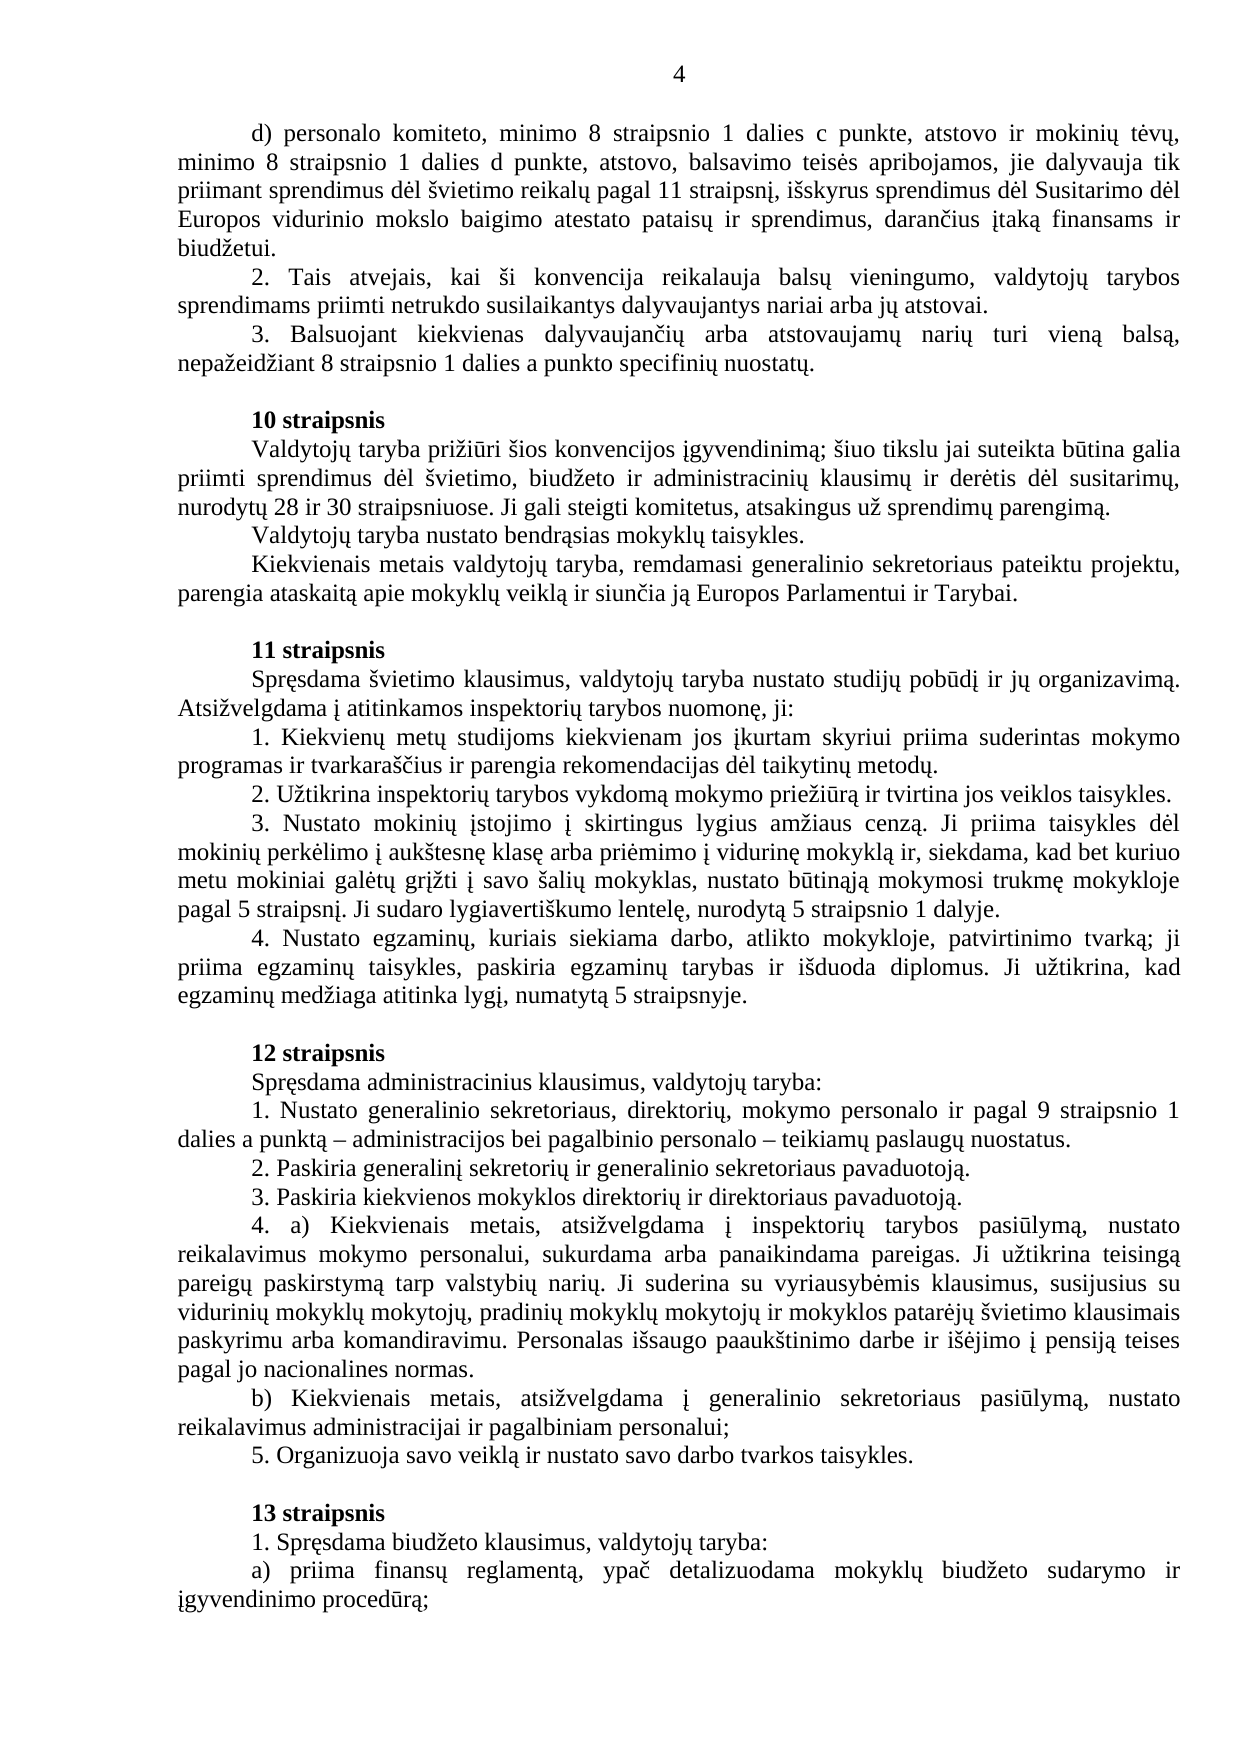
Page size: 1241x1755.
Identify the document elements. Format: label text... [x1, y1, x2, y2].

text Spręsdama švietimo klausimus, valdytojų taryba nustato studijų pobūdį ir jų organizavimą. Atsižvelgdama į atitinkamos inspektorių tarybos nuomonę, ji: [177, 664, 1181, 722]
text b) Kiekvienais metais, atsižvelgdama į generalinio sekretoriaus pasiūlymą, nustato reikalavimus administracijai ir pagalbiniam personalui; [177, 1383, 1181, 1441]
text 1. Spręsdama biudžeto klausimus, valdytojų taryba: [177, 1527, 1181, 1556]
text 5. Organizuoja savo veiklą ir nustato savo darbo tvarkos taisykles. [177, 1441, 1181, 1469]
text 2. Paskiria generalinį sekretorių ir generalinio sekretoriaus pavaduotoją. [177, 1153, 1181, 1182]
text 12 straipsnis [177, 1038, 1181, 1067]
text Valdytojų taryba prižiūri šios konvencijos įgyvendinimą; šiuo tikslu jai suteikta būtina galia priimti sprendimus dėl švietimo, biudžeto ir administracinių klausimų ir derėtis dėl susitarimų, nurodytų 28 ir 30 straipsniuose. Ji gali steigti komitetus, atsakingus už sprendimų parengimą. [177, 434, 1181, 521]
text 3. Nustato mokinių įstojimo į skirtingus lygius amžiaus cenzą. Ji priima taisykles dėl mokinių perkėlimo į aukštesnę klasę arba priėmimo į vidurinę mokyklą ir, siekdama, kad bet kuriuo metu mokiniai galėtų grįžti į savo šalių mokyklas, nustato būtinąją mokymosi trukmę mokykloje pagal 5 straipsnį. Ji sudaro lygiavertiškumo lentelę, nurodytą 5 straipsnio 1 dalyje. [177, 808, 1181, 923]
text Valdytojų taryba nustato bendrąsias mokyklų taisykles. [177, 521, 1181, 549]
text 1. Kiekvienų metų studijoms kiekvienam jos įkurtam skyriui priima suderintas mokymo programas ir tvarkaraščius ir parengia rekomendacijas dėl taikytinų metodų. [177, 722, 1181, 779]
text 2. Tais atvejais, kai ši konvencija reikalauja balsų vieningumo, valdytojų tarybos sprendimams priimti netrukdo susilaikantys dalyvaujantys nariai arba jų atstovai. [177, 262, 1181, 319]
text Spręsdama administracinius klausimus, valdytojų taryba: [177, 1067, 1181, 1096]
text 4. a) Kiekvienais metais, atsižvelgdama į inspektorių tarybos pasiūlymą, nustato reikalavimus mokymo personalui, sukurdama arba panaikindama pareigas. Ji užtikrina teisingą pareigų paskirstymą tarp valstybių narių. Ji suderina su vyriausybėmis klausimus, susijusius su vidurinių mokyklų mokytojų, pradinių mokyklų mokytojų ir mokyklos patarėjų švietimo klausimais paskyrimu arba komandiravimu. Personalas išsaugo paaukštinimo darbe ir išėjimo į pensiją teises pagal jo nacionalines normas. [177, 1211, 1181, 1383]
text Kiekvienais metais valdytojų taryba, remdamasi generalinio sekretoriaus pateiktu projektu, parengia ataskaitą apie mokyklų veiklą ir siunčia ją Europos Parlamentui ir Tarybai. [177, 549, 1181, 607]
text 3. Paskiria kiekvienos mokyklos direktorių ir direktoriaus pavaduotoją. [177, 1182, 1181, 1211]
text 11 straipsnis [177, 636, 1181, 664]
text 10 straipsnis [177, 406, 1181, 434]
text d) personalo komiteto, minimo 8 straipsnio 1 dalies c punkte, atstovo ir mokinių tėvų, minimo 8 straipsnio 1 dalies d punkte, atstovo, balsavimo teisės apribojamos, jie dalyvauja tik priimant sprendimus dėl švietimo reikalų pagal 11 straipsnį, išskyrus sprendimus dėl Susitarimo dėl Europos vidurinio mokslo baigimo atestato pataisų ir sprendimus, darančius įtaką finansams ir biudžetui. [177, 118, 1181, 262]
text 3. Balsuojant kiekvienas dalyvaujančių arba atstovaujamų narių turi vieną balsą, nepažeidžiant 8 straipsnio 1 dalies a punkto specifinių nuostatų. [177, 319, 1181, 377]
text 13 straipsnis [177, 1498, 1181, 1527]
text a) priima finansų reglamentą, ypač detalizuodama mokyklų biudžeto sudarymo ir įgyvendinimo procedūrą; [177, 1556, 1181, 1613]
text 2. Užtikrina inspektorių tarybos vykdomą mokymo priežiūrą ir tvirtina jos veiklos taisykles. [177, 779, 1181, 808]
text 4. Nustato egzaminų, kuriais siekiama darbo, atlikto mokykloje, patvirtinimo tvarką; ji priima egzaminų taisykles, paskiria egzaminų tarybas ir išduoda diplomus. Ji užtikrina, kad egzaminų medžiaga atitinka lygį, numatytą 5 straipsnyje. [177, 923, 1181, 1009]
text 1. Nustato generalinio sekretoriaus, direktorių, mokymo personalo ir pagal 9 straipsnio 1 dalies a punktą – administracijos bei pagalbinio personalo – teikiamų paslaugų nuostatus. [177, 1096, 1181, 1153]
